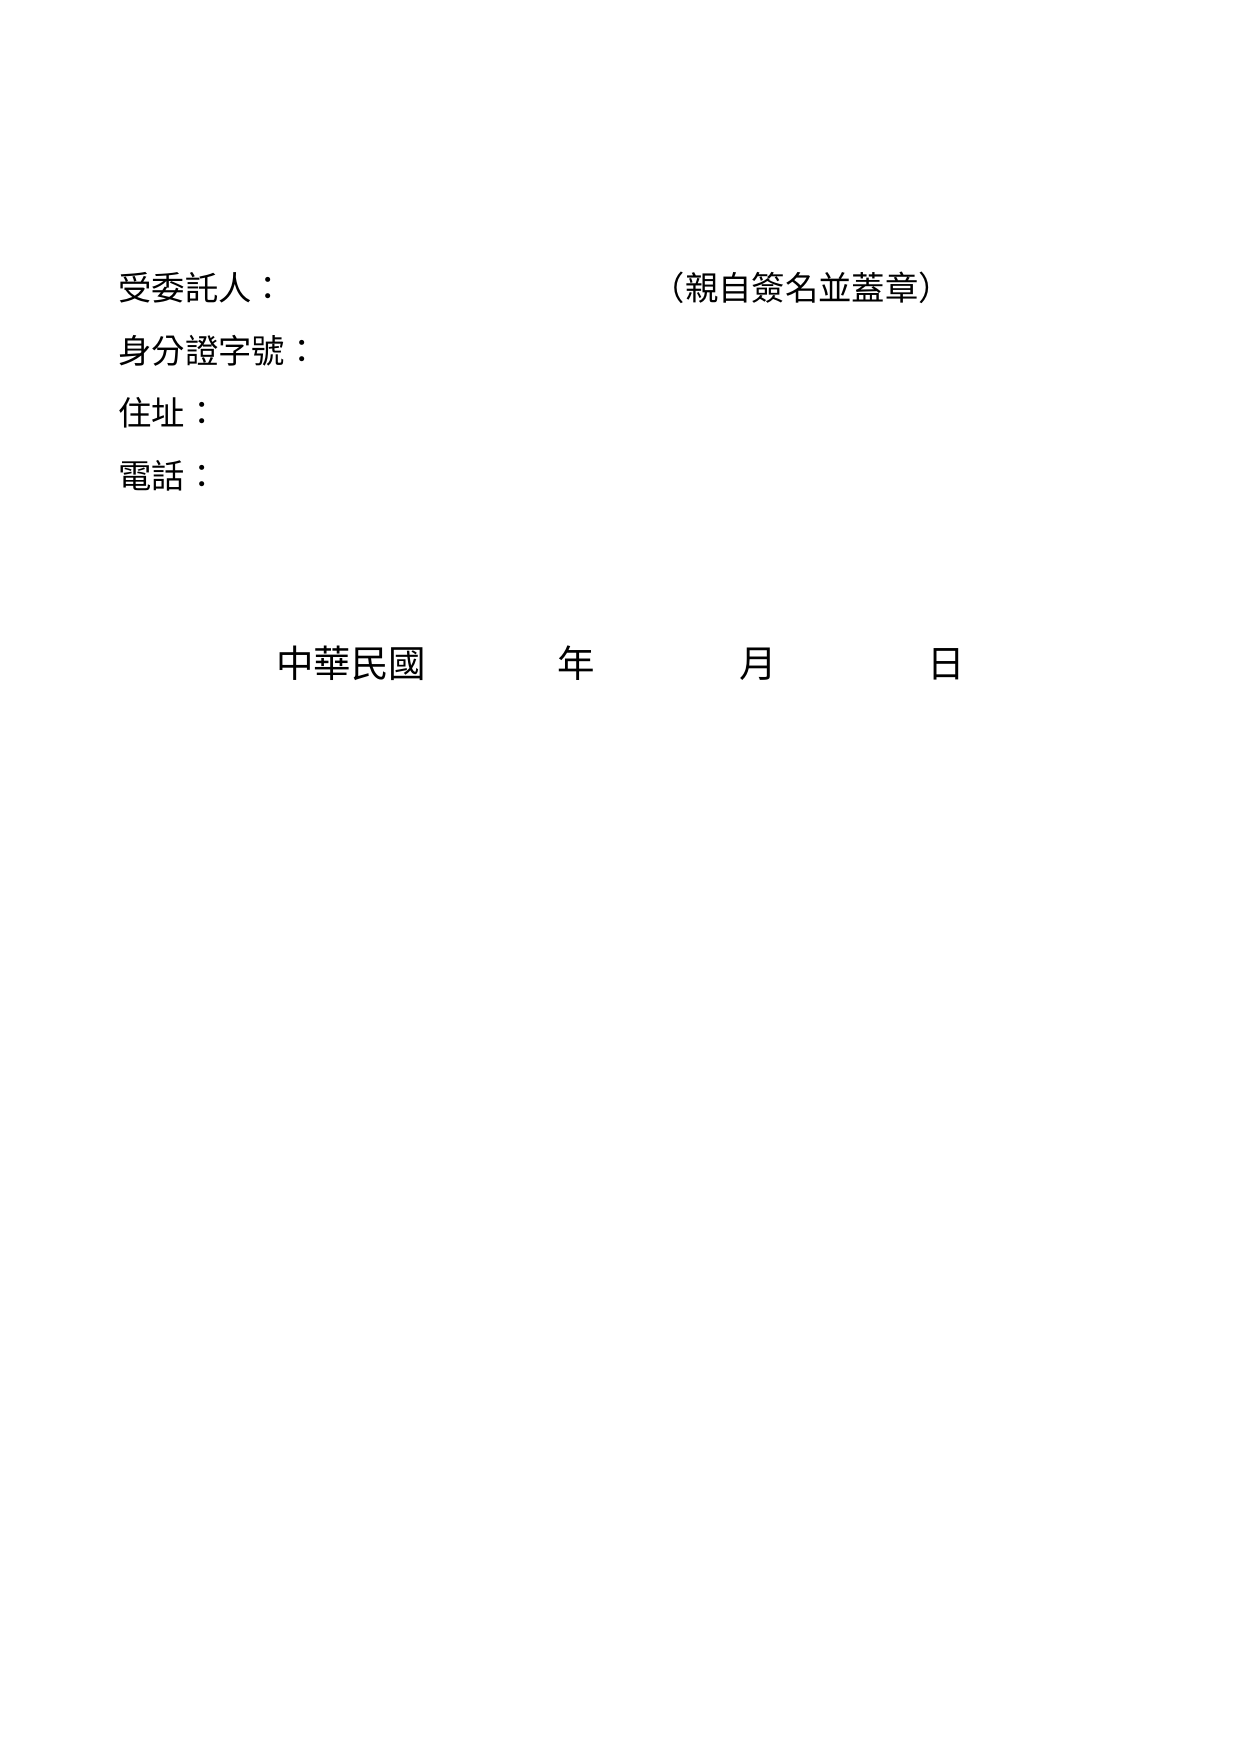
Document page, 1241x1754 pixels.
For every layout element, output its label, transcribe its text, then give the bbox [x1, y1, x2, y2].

text 受委託人： （親自簽名並蓋章） [118, 244, 1122, 307]
text 身分證字號： [118, 307, 1122, 369]
text 中華民國 年02 0月0 0日 [118, 619, 1122, 682]
text 電話： [118, 432, 1122, 494]
text 住址： [118, 369, 1122, 432]
